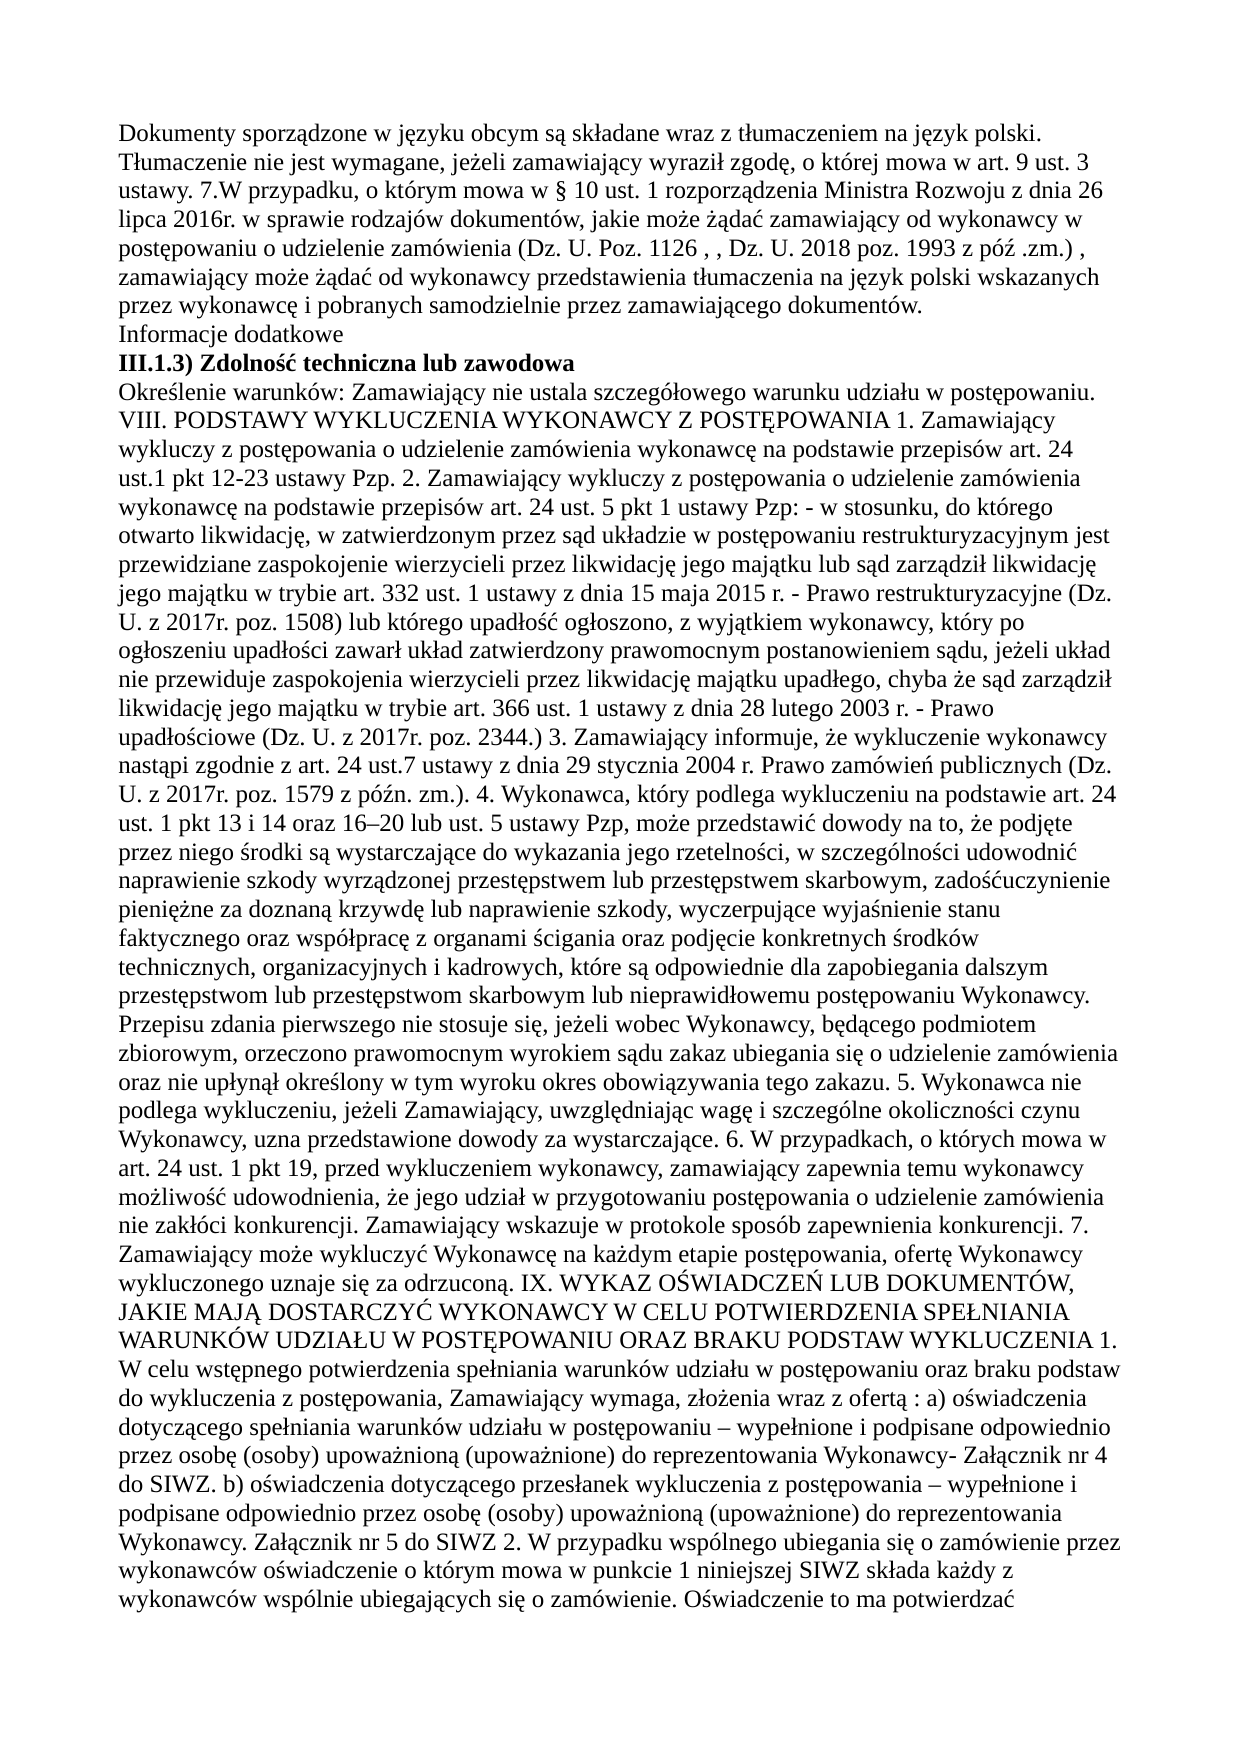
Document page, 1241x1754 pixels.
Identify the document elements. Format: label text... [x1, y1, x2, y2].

text Dokumenty sporządzone w języku obcym są składane wraz z tłumaczeniem na język polski. Tłumaczenie nie jest wymagane, jeżeli zamawiający wyraził zgodę, o której mowa w art. 9 ust. 3 ustawy. 7.W przypadku, o którym mowa w § 10 ust. 1 rozporządzenia Ministra Rozwoju z dnia 26 lipca 2016r. w sprawie rodzajów dokumentów, jakie może żądać zamawiający od wykonawcy w postępowaniu o udzielenie zamówienia (Dz. U. Poz. 1126 , , Dz. U. 2018 poz. 1993 z póź .zm.) , zamawiający może żądać od wykonawcy przedstawienia tłumaczenia na język polski wskazanych przez wykonawcę i pobranych samodzielnie przez zamawiającego dokumentów. Informacje dodatkowe III.1.3) Zdolność techniczna lub zawodowa Określenie warunków: Zamawiający nie ustala szczegółowego warunku udziału w postępowaniu. VIII. PODSTAWY WYKLUCZENIA WYKONAWCY Z POSTĘPOWANIA 1. Zamawiający wykluczy z postępowania o udzielenie zamówienia wykonawcę na podstawie przepisów art. 24 ust.1 pkt 12-23 ustawy Pzp. 2. Zamawiający wykluczy z postępowania o udzielenie zamówienia wykonawcę na podstawie przepisów art. 24 ust. 5 pkt 1 ustawy Pzp: - w stosunku, do którego otwarto likwidację, w zatwierdzonym przez sąd układzie w postępowaniu restrukturyzacyjnym jest przewidziane zaspokojenie wierzycieli przez likwidację jego majątku lub sąd zarządził likwidację jego majątku w trybie art. 332 ust. 1 ustawy z dnia 15 maja 2015 r. - Prawo restrukturyzacyjne (Dz. U. z 2017r. poz. 1508) lub którego upadłość ogłoszono, z wyjątkiem wykonawcy, który po ogłoszeniu upadłości zawarł układ zatwierdzony prawomocnym postanowieniem sądu, jeżeli układ nie przewiduje zaspokojenia wierzycieli przez likwidację majątku upadłego, chyba że sąd zarządził likwidację jego majątku w trybie art. 366 ust. 1 ustawy z dnia 28 lutego 2003 r. - Prawo upadłościowe (Dz. U. z 2017r. poz. 2344.) 3. Zamawiający informuje, że wykluczenie wykonawcy nastąpi zgodnie z art. 24 ust.7 ustawy z dnia 29 stycznia 2004 r. Prawo zamówień publicznych (Dz. U. z 2017r. poz. 1579 z późn. zm.). 4. Wykonawca, który podlega wykluczeniu na podstawie art. 24 ust. 1 pkt 13 i 14 oraz 16–20 lub ust. 5 ustawy Pzp, może przedstawić dowody na to, że podjęte przez niego środki są wystarczające do wykazania jego rzetelności, w szczególności udowodnić naprawienie szkody wyrządzonej przestępstwem lub przestępstwem skarbowym, zadośćuczynienie pieniężne za doznaną krzywdę lub naprawienie szkody, wyczerpujące wyjaśnienie stanu faktycznego oraz współpracę z organami ścigania oraz podjęcie konkretnych środków technicznych, organizacyjnych i kadrowych, które są odpowiednie dla zapobiegania dalszym przestępstwom lub przestępstwom skarbowym lub nieprawidłowemu postępowaniu Wykonawcy. Przepisu zdania pierwszego nie stosuje się, jeżeli wobec Wykonawcy, będącego podmiotem zbiorowym, orzeczono prawomocnym wyrokiem sądu zakaz ubiegania się o udzielenie zamówienia oraz nie upłynął określony w tym wyroku okres obowiązywania tego zakazu. 5. Wykonawca nie podlega wykluczeniu, jeżeli Zamawiający, uwzględniając wagę i szczególne okoliczności czynu Wykonawcy, uzna przedstawione dowody za wystarczające. 6. W przypadkach, o których mowa w art. 24 ust. 1 pkt 19, przed wykluczeniem wykonawcy, zamawiający zapewnia temu wykonawcy możliwość udowodnienia, że jego udział w przygotowaniu postępowania o udzielenie zamówienia nie zakłóci konkurencji. Zamawiający wskazuje w protokole sposób zapewnienia konkurencji. 7. Zamawiający może wykluczyć Wykonawcę na każdym etapie postępowania, ofertę Wykonawcy wykluczonego uznaje się za odrzuconą. IX. WYKAZ OŚWIADCZEŃ LUB DOKUMENTÓW, JAKIE MAJĄ DOSTARCZYĆ WYKONAWCY W CELU POTWIERDZENIA SPEŁNIANIA WARUNKÓW UDZIAŁU W POSTĘPOWANIU ORAZ BRAKU PODSTAW WYKLUCZENIA 1. W celu wstępnego potwierdzenia spełniania warunków udziału w postępowaniu oraz braku podstaw do wykluczenia z postępowania, Zamawiający wymaga, złożenia wraz z ofertą : a) oświadczenia dotyczącego spełniania warunków udziału w postępowaniu – wypełnione i podpisane odpowiednio przez osobę (osoby) upoważnioną (upoważnione) do reprezentowania Wykonawcy- Załącznik nr 4 do SIWZ. b) oświadczenia dotyczącego przesłanek wykluczenia z postępowania – wypełnione i podpisane odpowiednio przez osobę (osoby) upoważnioną (upoważnione) do reprezentowania Wykonawcy. Załącznik nr 5 do SIWZ 2. W przypadku wspólnego ubiegania się o zamówienie przez wykonawców oświadczenie o którym mowa w punkcie 1 niniejszej SIWZ składa każdy z wykonawców wspólnie ubiegających się o zamówienie. Oświadczenie to ma potwierdzać [118, 118, 1122, 1613]
